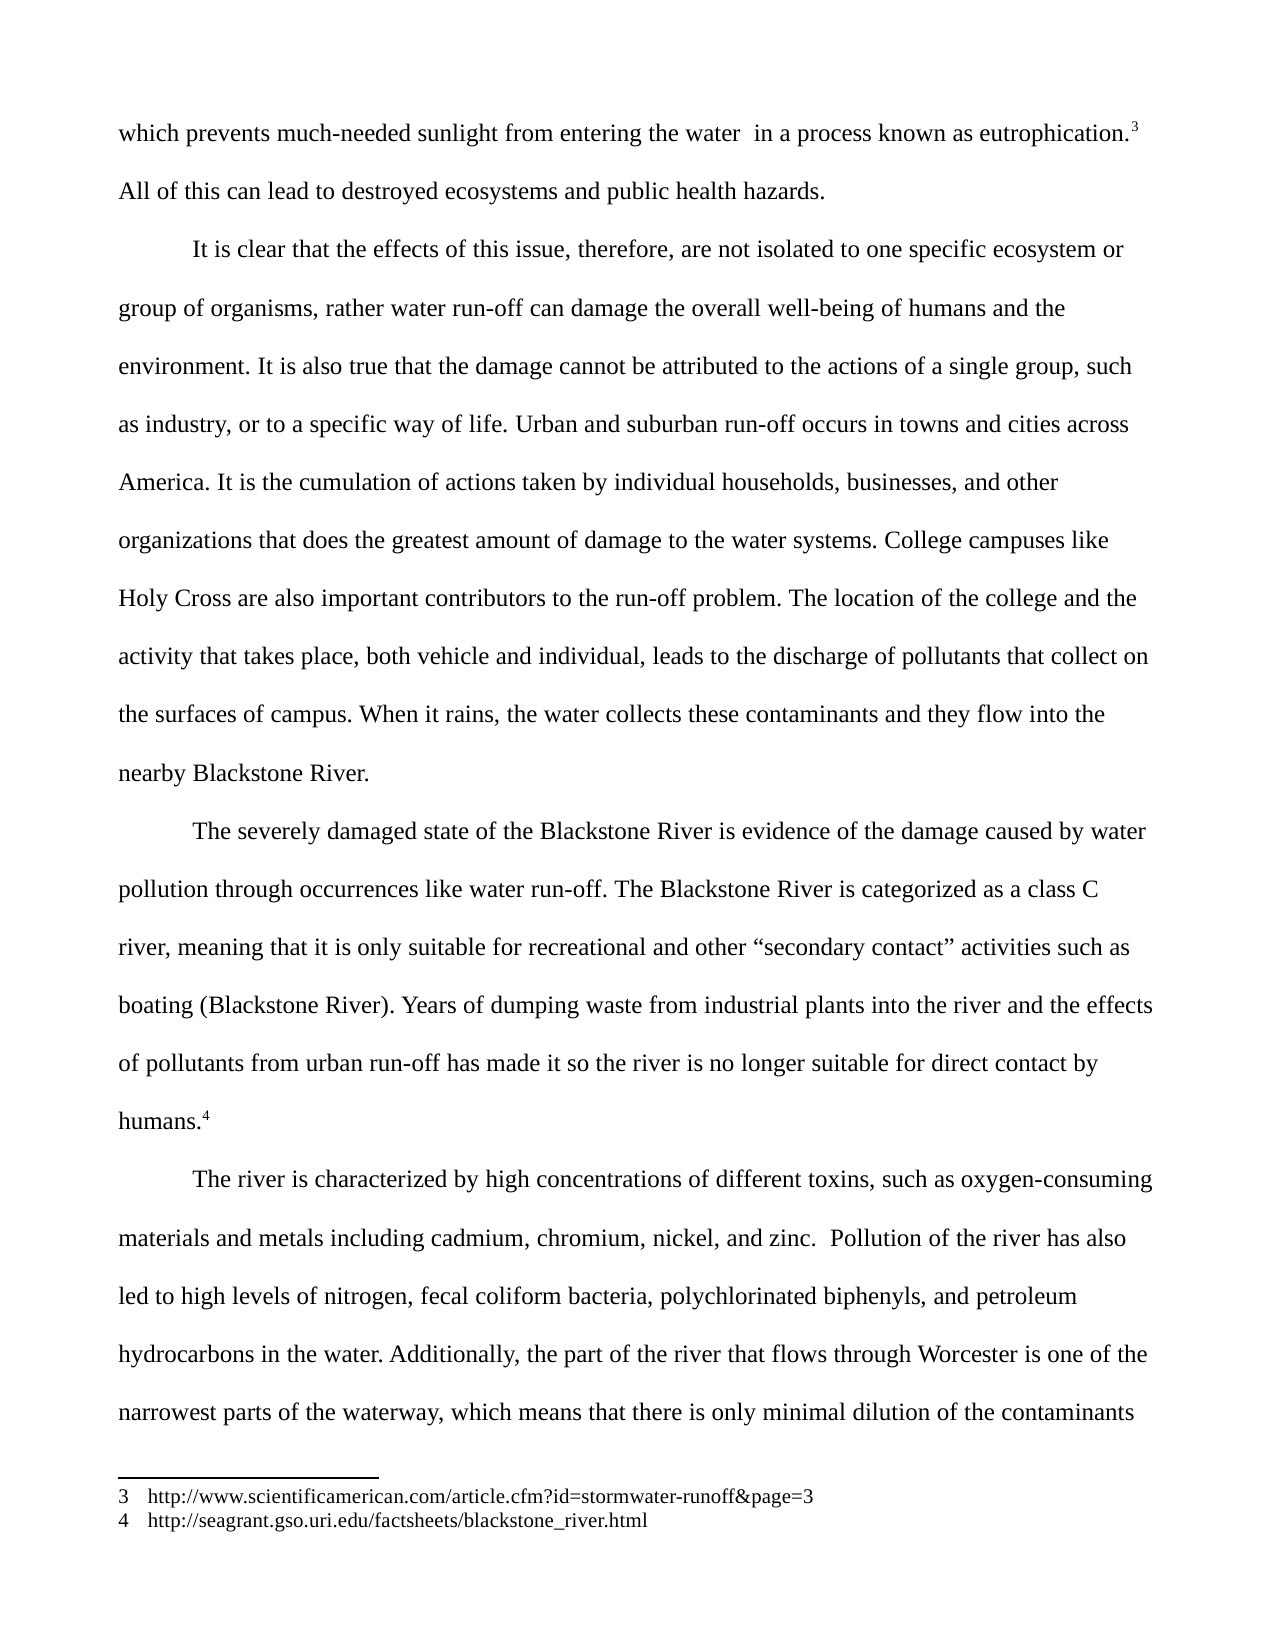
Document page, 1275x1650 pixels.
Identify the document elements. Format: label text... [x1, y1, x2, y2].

text http://seagrant.gso.uri.edu/factsheets/blackstone_river.html [118, 1508, 1157, 1532]
text The severely damaged state of the Blackstone River is evidence of the damage caused by water pollution through occurrences like water run-off. The Blackstone River is categorized as a class C river, meaning that it is only suitable for recreational and other “secondary contact” activities such as boating (Blackstone River). Years of dumping waste from industrial plants into the river and the effects of pollutants from urban run-off has made it so the river is no longer suitable for direct contact by humans. [118, 816, 1157, 1135]
text It is clear that the effects of this issue, therefore, are not isolated to one specific ecosystem or group of organisms, rather water run-off can damage the overall well-being of humans and the environment. It is also true that the damage cannot be attributed to the actions of a single group, such as industry, or to a specific way of life. Urban and suburban run-off occurs in towns and cities across America. It is the cumulation of actions taken by individual households, businesses, and other organizations that does the greatest amount of damage to the water systems. College campuses like Holy Cross are also important contributors to the run-off problem. The location of the college and the activity that takes place, both vehicle and individual, leads to the discharge of pollutants that collect on the surfaces of campus. When it rains, the water collects these contaminants and they flow into the nearby Blackstone River. [118, 234, 1157, 787]
text http://www.scientificamerican.com/article.cfm?id=stormwater-runoff&page=3 [118, 1484, 1157, 1508]
text which prevents much-needed sunlight from entering the water in a process known as eutrophication. All of this can lead to destroyed ecosystems and public health hazards. [118, 118, 1157, 205]
text The river is characterized by high concentrations of different toxins, such as oxygen-consuming materials and metals including cadmium, chromium, nickel, and zinc. Pollution of the river has also led to high levels of nitrogen, fecal coliform bacteria, polychlorinated biphenyls, and petroleum hydrocarbons in the water. Additionally, the part of the river that flows through Worcester is one of the narrowest parts of the waterway, which means that there is only minimal dilution of the contaminants [118, 1164, 1157, 1426]
